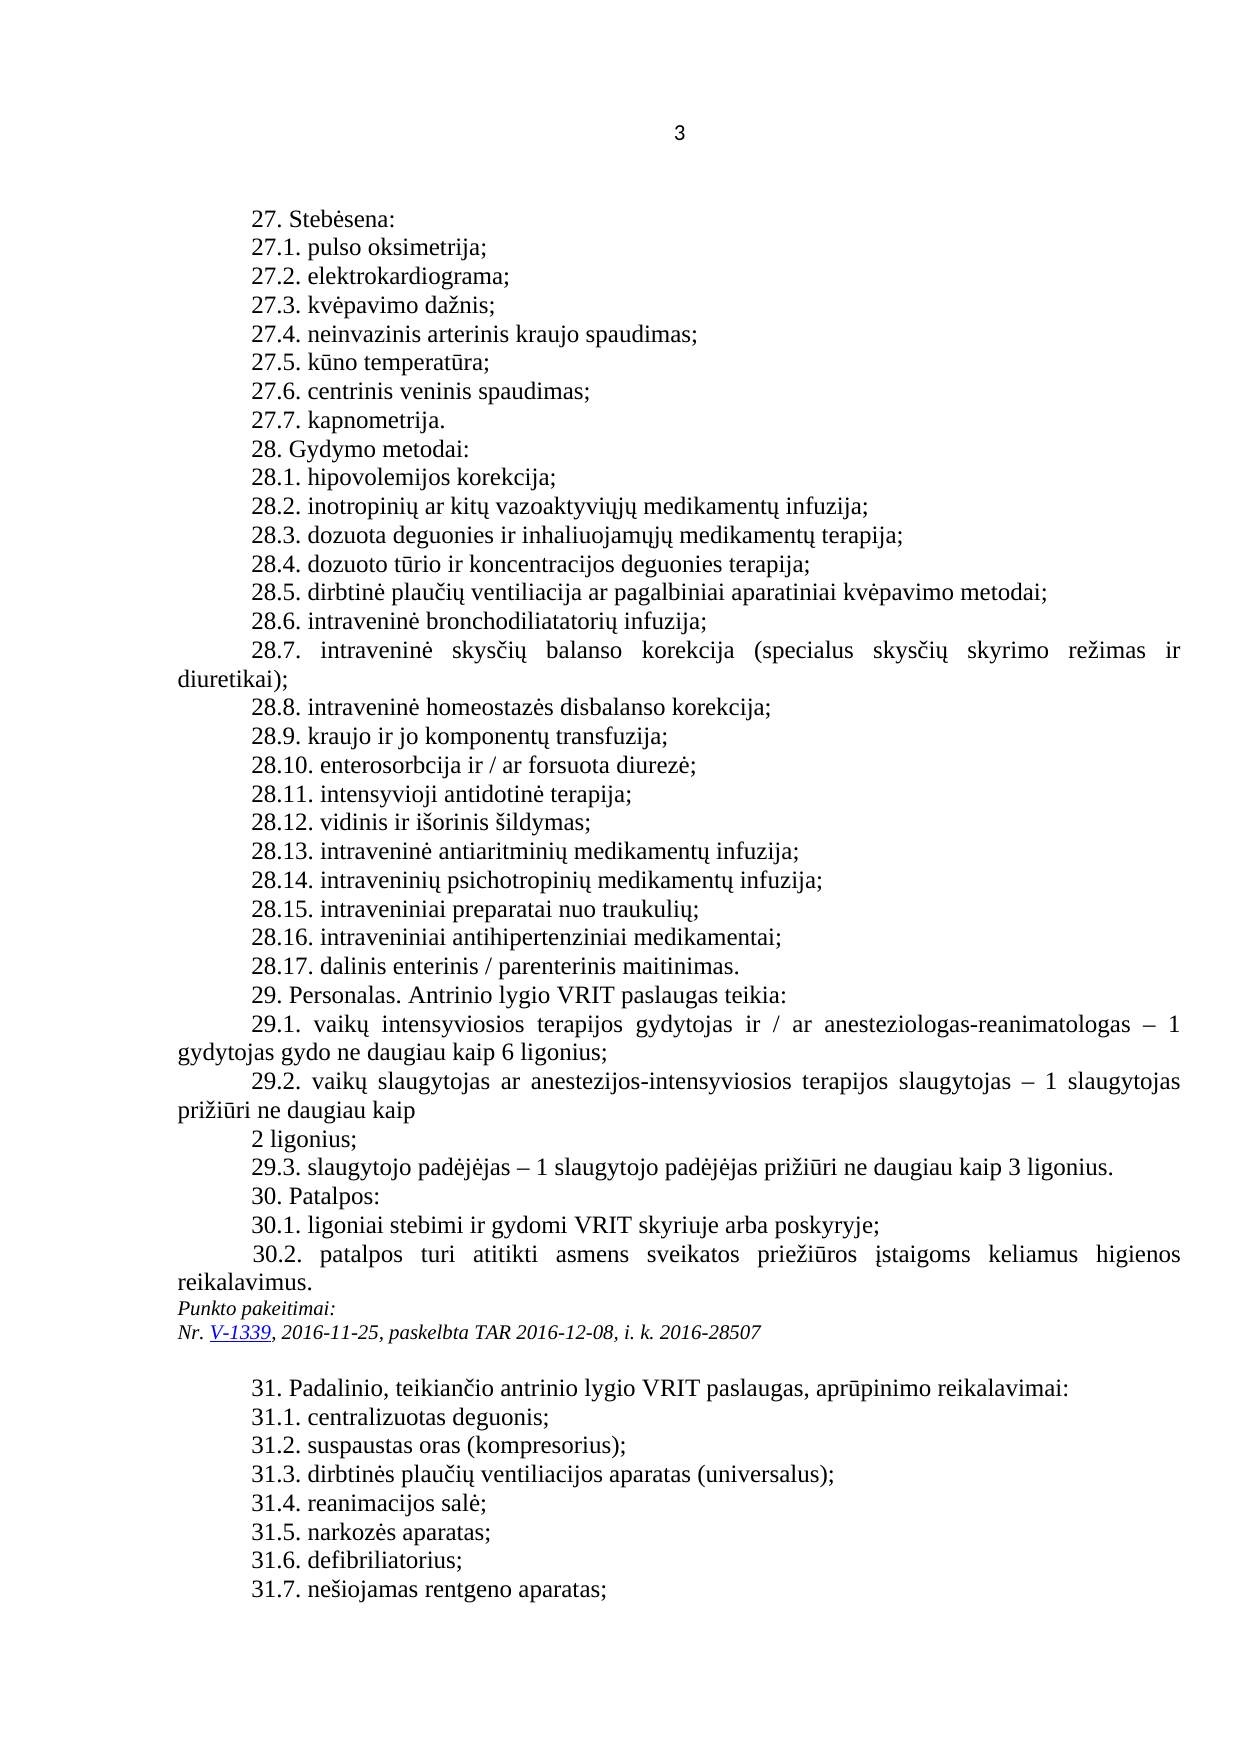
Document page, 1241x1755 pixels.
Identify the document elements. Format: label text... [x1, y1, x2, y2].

text 31.1. centralizuotas deguonis; [177, 1402, 1181, 1431]
text 28.5. dirbtinė plaučių ventiliacija ar pagalbiniai aparatiniai kvėpavimo metodai; [177, 577, 1181, 606]
text 29.1. vaikų intensyviosios terapijos gydytojas ir / ar anesteziologas-reanimatologas – 1 gydytojas gydo ne daugiau kaip 6 ligonius; [177, 1009, 1181, 1066]
text 31.3. dirbtinės plaučių ventiliacijos aparatas (universalus); [177, 1459, 1181, 1488]
text 27.4. neinvazinis arterinis kraujo spaudimas; [177, 319, 1181, 347]
text 29.2. vaikų slaugytojas ar anestezijos-intensyviosios terapijos slaugytojas – 1 slaugytojas prižiūri ne daugiau kaip [177, 1066, 1181, 1124]
text 28.1. hipovolemijos korekcija; [177, 462, 1181, 491]
text 28.9. kraujo ir jo komponentų transfuzija; [177, 721, 1181, 750]
text 31.2. suspaustas oras (kompresorius); [177, 1431, 1181, 1459]
text 27.5. kūno temperatūra; [177, 347, 1181, 376]
text 30.1. ligoniai stebimi ir gydomi VRIT skyriuje arba poskyryje; [177, 1210, 1181, 1239]
text 27.7. kapnometrija. [177, 405, 1181, 434]
text 28.3. dozuota deguonies ir inhaliuojamųjų medikamentų terapija; [177, 520, 1181, 549]
text 29. Personalas. Antrinio lygio VRIT paslaugas teikia: [177, 980, 1181, 1009]
text 28.11. intensyvioji antidotinė terapija; [177, 779, 1181, 807]
text 30.2. patalpos turi atitikti asmens sveikatos priežiūros įstaigoms keliamus higienos reikalavimus. [177, 1239, 1181, 1296]
text 28.7. intraveninė skysčių balanso korekcija (specialus skysčių skyrimo režimas ir diuretikai); [177, 635, 1181, 692]
text 28.16. intraveniniai antihipertenziniai medikamentai; [177, 922, 1181, 951]
text 27.1. pulso oksimetrija; [177, 232, 1181, 261]
text 28.14. intraveninių psichotropinių medikamentų infuzija; [177, 865, 1181, 894]
text 28.12. vidinis ir išorinis šildymas; [177, 807, 1181, 836]
text 27.2. elektrokardiograma; [177, 261, 1181, 290]
text 28.17. dalinis enterinis / parenterinis maitinimas. [177, 951, 1181, 980]
text Punkto pakeitimai: [177, 1296, 1181, 1320]
text 31.5. narkozės aparatas; [177, 1517, 1181, 1546]
text 2 ligonius; [177, 1124, 1181, 1152]
text 28. Gydymo metodai: [177, 434, 1181, 462]
text 28.6. intraveninė bronchodiliatatorių infuzija; [177, 606, 1181, 635]
text 28.4. dozuoto tūrio ir koncentracijos deguonies terapija; [177, 549, 1181, 577]
text 30. Patalpos: [177, 1181, 1181, 1210]
text 27.6. centrinis veninis spaudimas; [177, 376, 1181, 405]
text 28.15. intraveniniai preparatai nuo traukulių; [177, 894, 1181, 922]
text 31.7. nešiojamas rentgeno aparatas; [177, 1574, 1181, 1603]
text 28.2. inotropinių ar kitų vazoaktyviųjų medikamentų infuzija; [177, 491, 1181, 520]
text 31.6. defibriliatorius; [177, 1546, 1181, 1574]
text 28.8. intraveninė homeostazės disbalanso korekcija; [177, 692, 1181, 721]
text 29.3. slaugytojo padėjėjas – 1 slaugytojo padėjėjas prižiūri ne daugiau kaip 3 ligonius. [177, 1152, 1181, 1181]
text 31. Padalinio, teikiančio antrinio lygio VRIT paslaugas, aprūpinimo reikalavimai: [177, 1373, 1181, 1402]
text 28.10. enterosorbcija ir / ar forsuota diurezė; [177, 750, 1181, 779]
text 28.13. intraveninė antiaritminių medikamentų infuzija; [177, 836, 1181, 865]
text 31.4. reanimacijos salė; [177, 1488, 1181, 1517]
text 27.3. kvėpavimo dažnis; [177, 290, 1181, 319]
text 27. Stebėsena: [177, 204, 1181, 232]
text Nr. V-1339, 2016-11-25, paskelbta TAR 2016-12-08, i. k. 2016-28507 [177, 1320, 1181, 1344]
